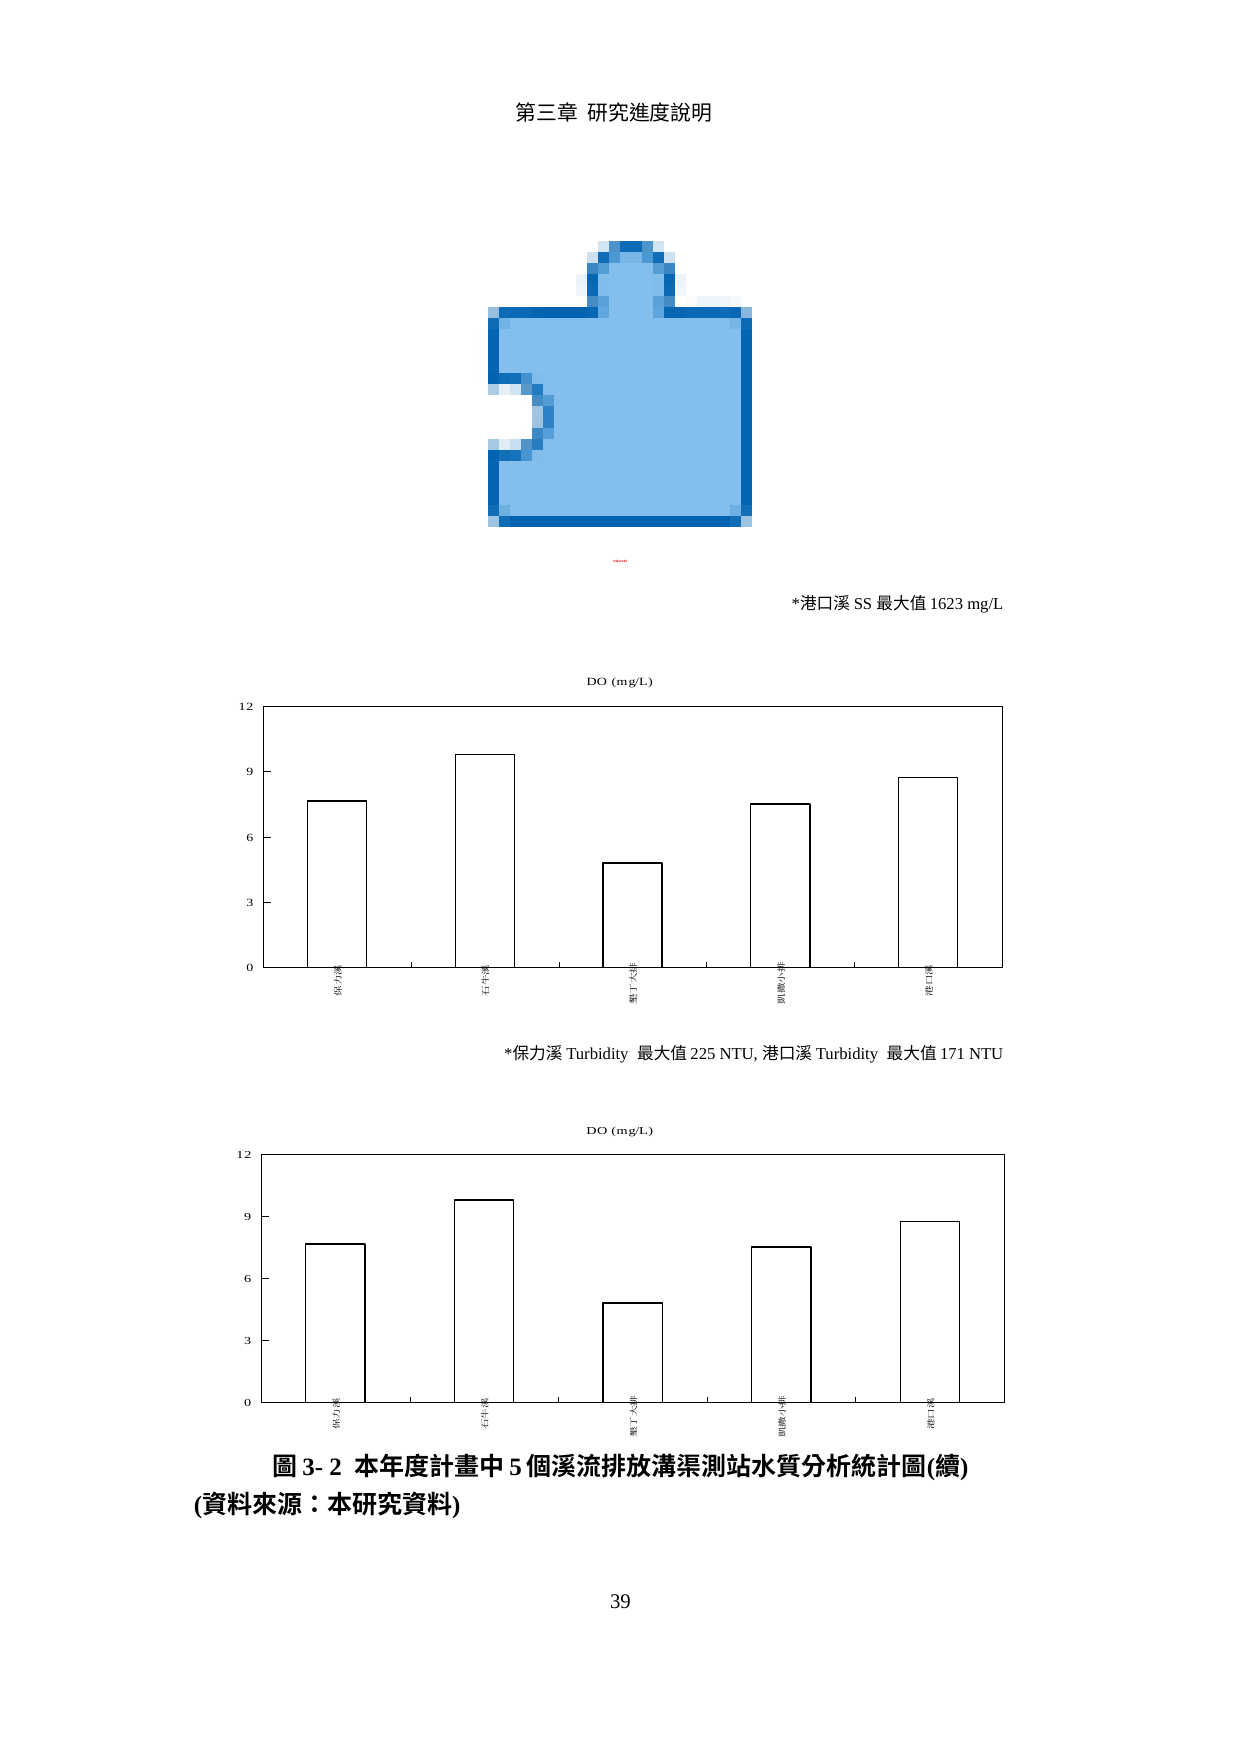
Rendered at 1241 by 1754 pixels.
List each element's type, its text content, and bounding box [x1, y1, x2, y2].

text *港口溪 SS 最大值1623 mg/L [187, 577, 1003, 615]
text *保力溪 Turbidity 最大值225 NTU, 港口溪 Turbidity 最大值171 NTU [187, 1027, 1003, 1065]
text 圖3- 2 本年度計畫中5個溪流排放溝渠測站水質分析統計圖(續) [187, 1440, 1053, 1477]
text (資料來源：本研究資料) [187, 1477, 1053, 1515]
